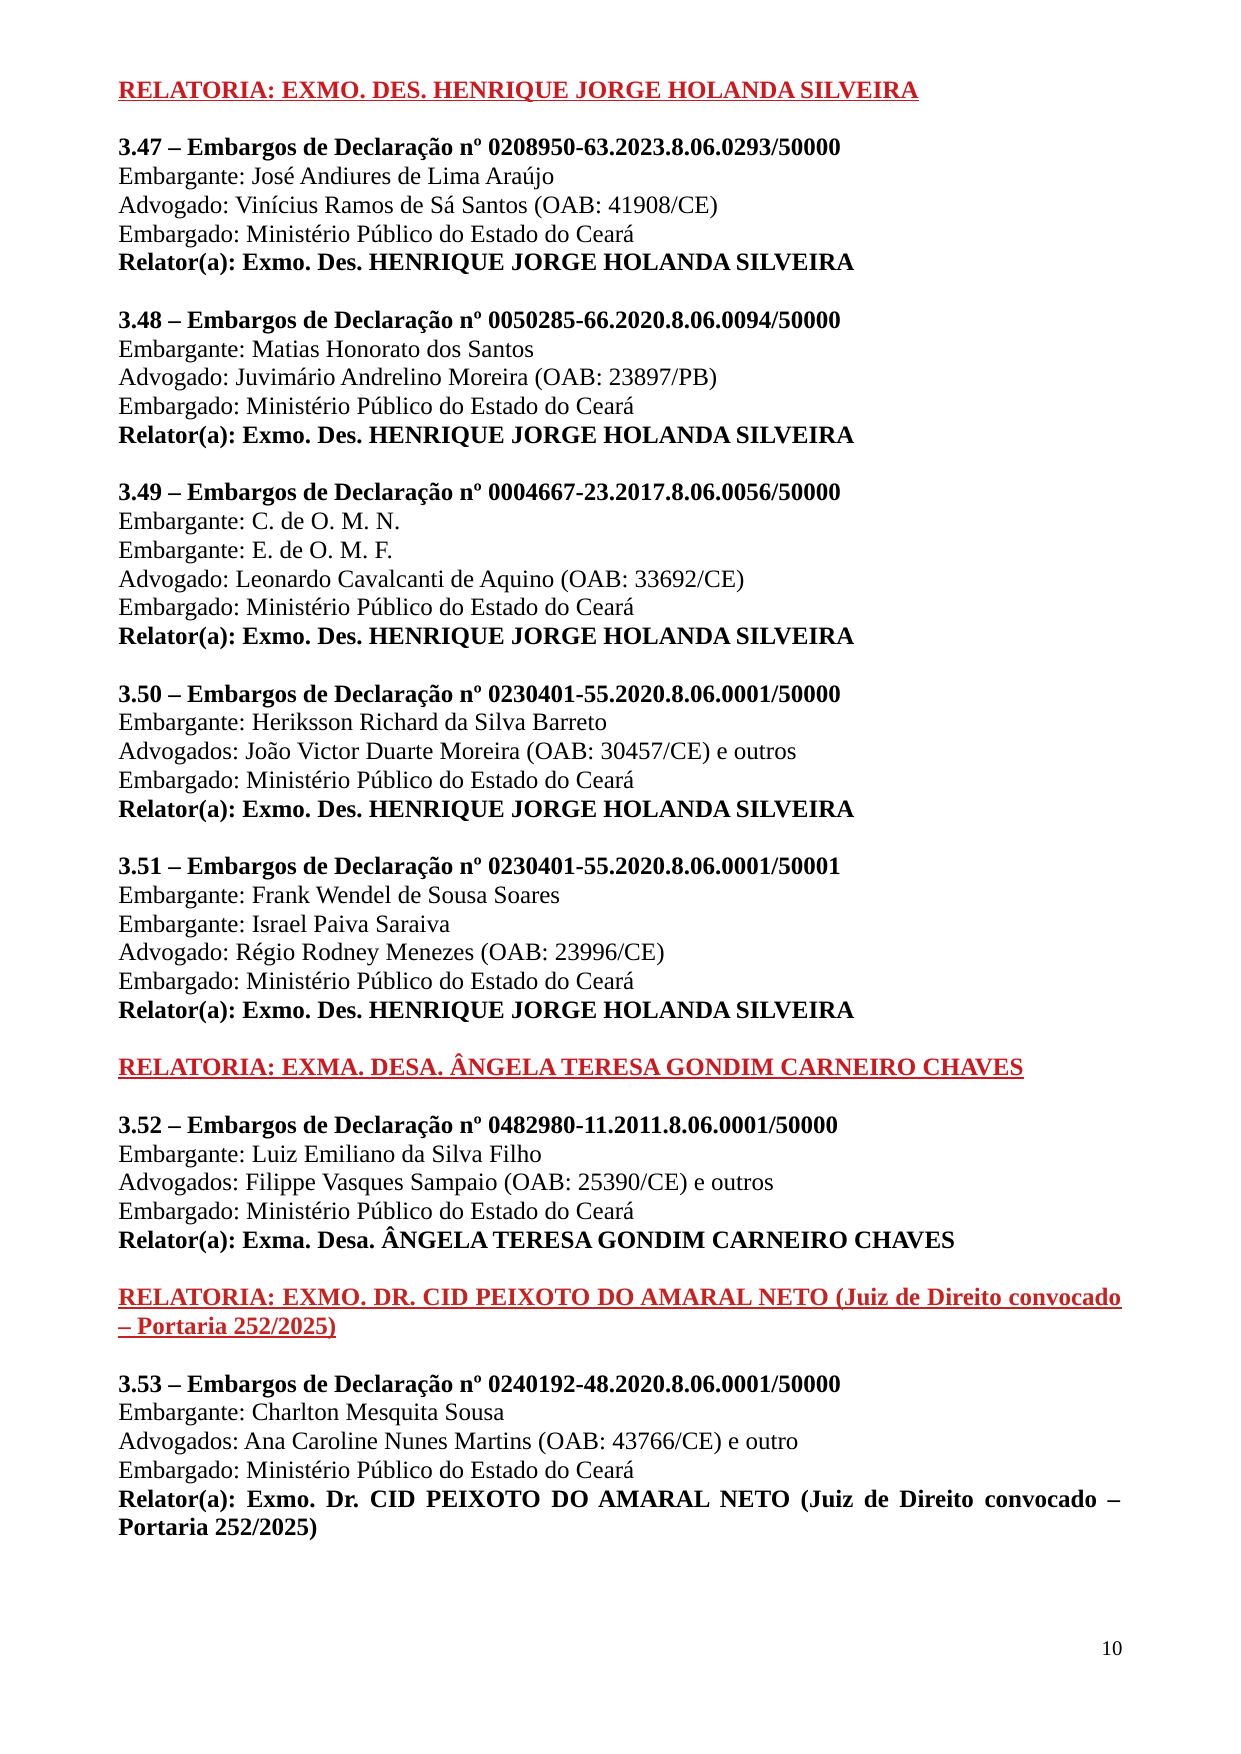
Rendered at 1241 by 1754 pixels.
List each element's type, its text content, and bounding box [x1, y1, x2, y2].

text Relator(a): Exmo. Des. HENRIQUE JORGE HOLANDA SILVEIRA [118, 621, 1122, 650]
text 3.50 – Embargos de Declaração nº 0230401-55.2020.8.06.0001/50000 [118, 679, 1122, 707]
text 3.52 – Embargos de Declaração nº 0482980-11.2011.8.06.0001/50000 [118, 1110, 1122, 1139]
text Advogado: Vinícius Ramos de Sá Santos (OAB: 41908/CE) [118, 190, 1122, 219]
text – Portaria 252/2025) [118, 1309, 1122, 1340]
text RELATORIA: EXMO. DR. CID PEIXOTO DO AMARAL NETO (Juiz de Direito convocado [118, 1282, 1122, 1307]
text 3.48 – Embargos de Declaração nº 0050285-66.2020.8.06.0094/50000 [118, 305, 1122, 334]
text Relator(a): Exmo. Des. HENRIQUE JORGE HOLANDA SILVEIRA [118, 420, 1122, 449]
text Advogados: Ana Caroline Nunes Martins (OAB: 43766/CE) e outro [118, 1426, 1122, 1455]
text 3.47 – Embargos de Declaração nº 0208950-63.2023.8.06.0293/50000 [118, 132, 1122, 161]
text Embargante: Frank Wendel de Sousa Soares [118, 880, 1122, 909]
text Embargado: Ministério Público do Estado do Ceará [118, 966, 1122, 995]
text Embargante: Israel Paiva Saraiva [118, 909, 1122, 937]
text 3.49 – Embargos de Declaração nº 0004667-23.2017.8.06.0056/50000 [118, 477, 1122, 506]
text Relator(a): Exmo. Des. HENRIQUE JORGE HOLANDA SILVEIRA [118, 995, 1122, 1024]
text Relator(a): Exma. Desa. ÂNGELA TERESA GONDIM CARNEIRO CHAVES [118, 1225, 1122, 1254]
text Advogados: Filippe Vasques Sampaio (OAB: 25390/CE) e outros [118, 1167, 1122, 1196]
text 3.51 – Embargos de Declaração nº 0230401-55.2020.8.06.0001/50001 [118, 851, 1122, 880]
text Embargado: Ministério Público do Estado do Ceará [118, 1455, 1122, 1484]
text Embargado: Ministério Público do Estado do Ceará [118, 1196, 1122, 1225]
text Embargante: Charlton Mesquita Sousa [118, 1397, 1122, 1426]
text Embargante: Luiz Emiliano da Silva Filho [118, 1139, 1122, 1167]
text Relator(a): Exmo. Des. HENRIQUE JORGE HOLANDA SILVEIRA [118, 247, 1122, 276]
text RELATORIA: EXMA. DESA. ÂNGELA TERESA GONDIM CARNEIRO CHAVES [118, 1052, 1122, 1081]
text Embargante: Heriksson Richard da Silva Barreto [118, 707, 1122, 736]
text Embargado: Ministério Público do Estado do Ceará [118, 592, 1122, 621]
text Advogado: Juvimário Andrelino Moreira (OAB: 23897/PB) [118, 362, 1122, 391]
text 3.53 – Embargos de Declaração nº 0240192-48.2020.8.06.0001/50000 [118, 1369, 1122, 1397]
text Embargante: José Andiures de Lima Araújo [118, 161, 1122, 190]
text Embargado: Ministério Público do Estado do Ceará [118, 219, 1122, 247]
text Advogados: João Victor Duarte Moreira (OAB: 30457/CE) e outros [118, 736, 1122, 765]
text Advogado: Leonardo Cavalcanti de Aquino (OAB: 33692/CE) [118, 564, 1122, 592]
text Embargante: C. de O. M. N. [118, 506, 1122, 535]
text Relator(a): Exmo. Dr. CID PEIXOTO DO AMARAL NETO (Juiz de Direito convocado – Portaria 252/2025) [118, 1484, 1122, 1541]
text RELATORIA: EXMO. DES. HENRIQUE JORGE HOLANDA SILVEIRA [118, 75, 1122, 104]
text Embargado: Ministério Público do Estado do Ceará [118, 391, 1122, 420]
text Embargado: Ministério Público do Estado do Ceará [118, 765, 1122, 794]
text Embargante: Matias Honorato dos Santos [118, 334, 1122, 362]
text Embargante: E. de O. M. F. [118, 535, 1122, 564]
text Advogado: Régio Rodney Menezes (OAB: 23996/CE) [118, 937, 1122, 966]
text Relator(a): Exmo. Des. HENRIQUE JORGE HOLANDA SILVEIRA [118, 794, 1122, 822]
